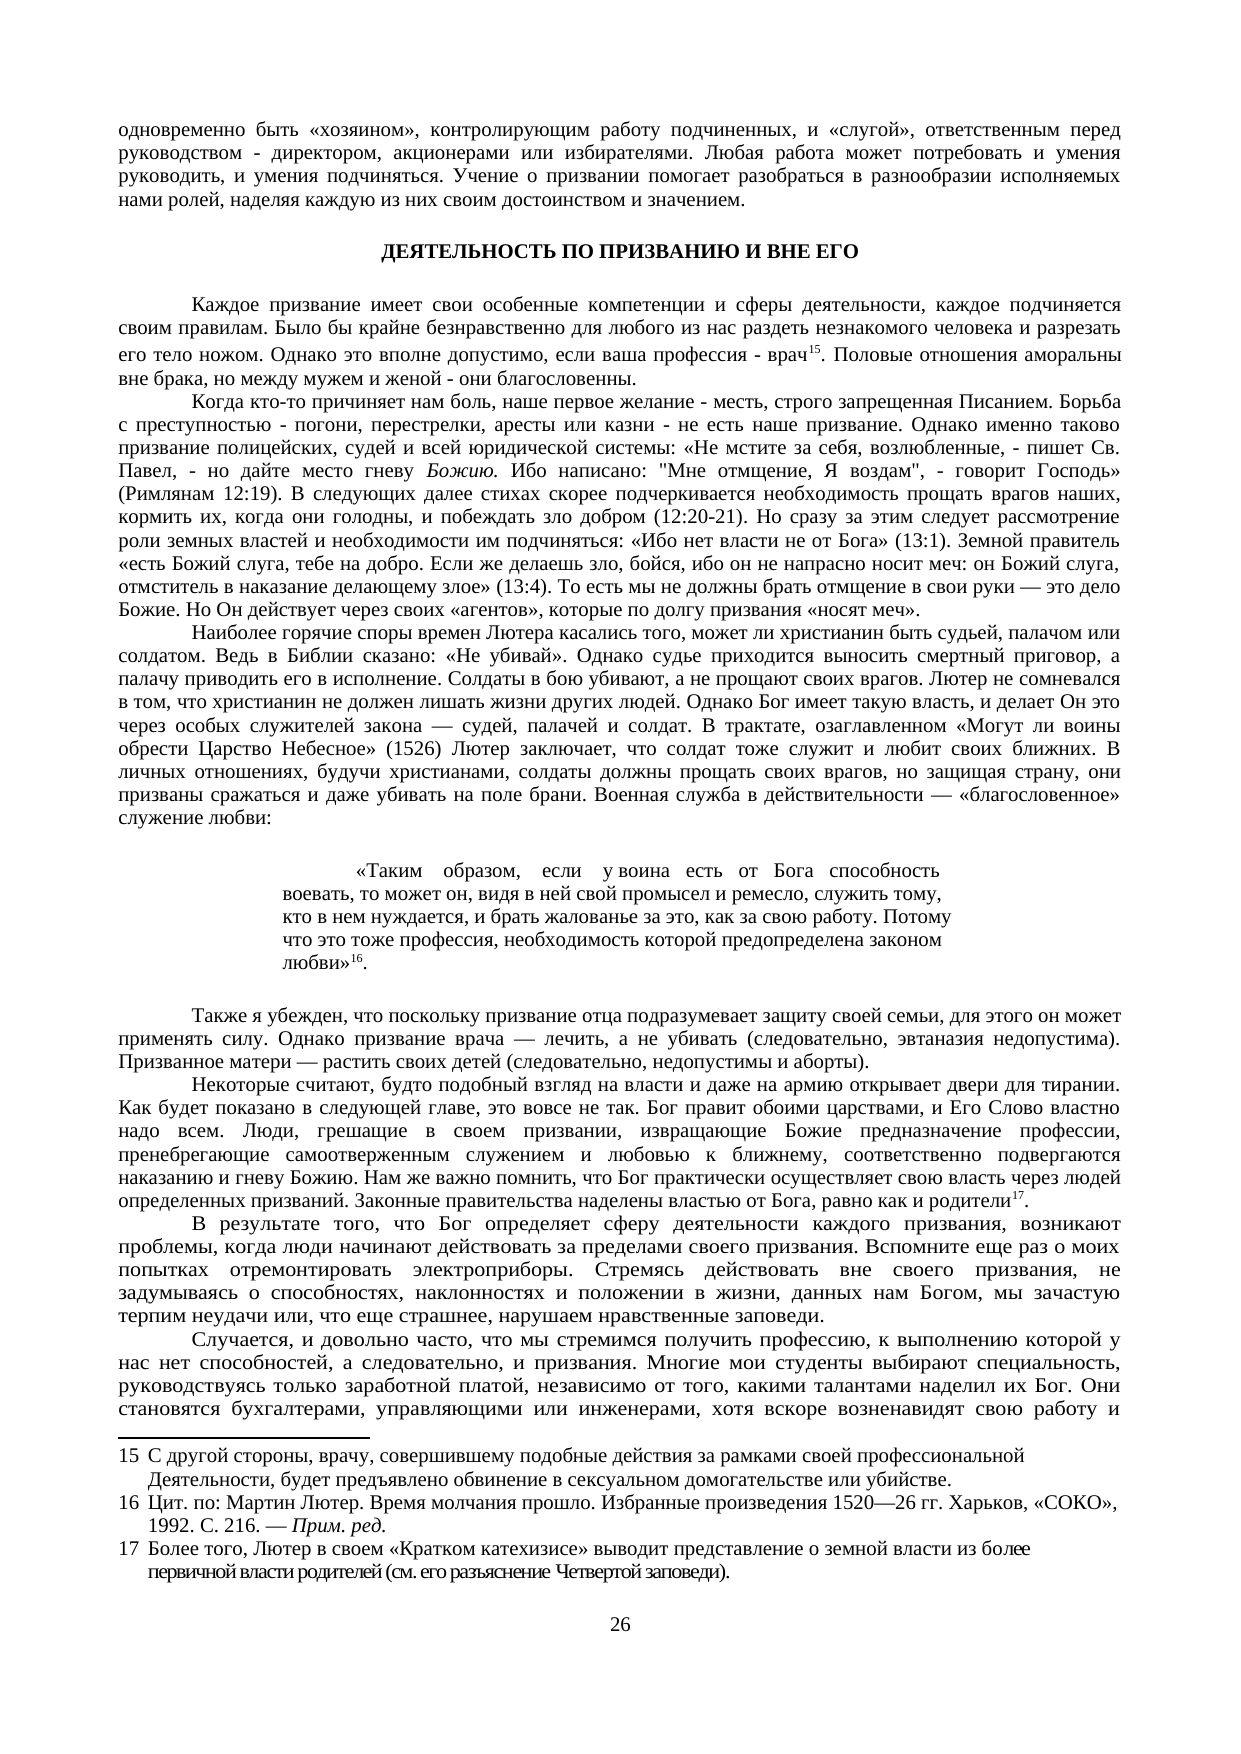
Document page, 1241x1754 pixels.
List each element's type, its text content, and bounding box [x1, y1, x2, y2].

text «Таким образом, если у воина есть от Бога способность воевать, то может он, видя в ней свой промысел и ремесло, служить тому, кто в нем нуждается, и брать жалованье за это, как за свою работу. Потому что это тоже профессия, необходимость которой предопределена законом любви». [282, 859, 958, 974]
text Наиболее горячие споры времен Лютера касались того, может ли христианин быть судьей, палачом или солдатом. Ведь в Библии сказано: «Не убивай». Однако судье приходится выносить смертный приговор, а палачу приводить его в исполнение. Солдаты в бою убивают, а не прощают своих врагов. Лютер не сомневался в том, что христианин не должен лишать жизни других людей. Однако Бог имеет такую власть, и делает Он это через особых служителей закона — судей, палачей и солдат. В трактате, озаглавленном «Могут ли воины обрести Царство Небесное» (1526) Лютер заключает, что солдат тоже служит и любит своих ближних. В личных отношениях, будучи христианами, солдаты должны прощать своих врагов, но защищая страну, они призваны сражаться и даже убивать на поле брани. Военная служба в действительности — «благословенное» служение любви: [118, 621, 1122, 829]
text ДЕЯТЕЛЬНОСТЬ ПО ПРИЗВАНИЮ И ВНЕ ЕГО [118, 240, 1122, 263]
text С другой стороны, врачу, совершившему подобные действия за рамками своей профессиональной Деятельности, будет предъявлено обвинение в сексуальном домогательстве или убийстве. [118, 1444, 1122, 1491]
text Также я убежден, что поскольку призвание отца подразумевает защиту своей семьи, для этого он может применять силу. Однако призвание врача — лечить, а не убивать (следовательно, эвтаназия недопустима). Призванное матери — растить своих детей (следовательно, недопустимы и аборты). [118, 1004, 1122, 1073]
text В результате того, что Бог определяет сферу деятельности каждого призвания, возникают проблемы, когда люди начинают действовать за пределами своего призвания. Вспомните еще раз о моих попытках отремонтировать электроприборы. Стремясь действовать вне своего призвания, не задумываясь о способностях, наклонностях и положении в жизни, данных нам Богом, мы зачастую терпим неудачи или, что еще страшнее, нарушаем нравственные заповеди. [118, 1212, 1122, 1327]
text одновременно быть «хозяином», контролирующим работу подчиненных, и «слугой», ответственным перед руководством - директором, акционерами или избирателями. Любая работа может потребовать и умения руководить, и умения подчиняться. Учение о призвании помогает разобраться в разнообразии исполняемых нами ролей, наделяя каждую из них своим достоинством и значением. [118, 118, 1122, 211]
text Более того, Лютер в своем «Кратком катехизисе» выводит представление о земной власти из более первичной власти родителей (см. его разъяснение Четвертой заповеди). [118, 1537, 1122, 1583]
text Каждое призвание имеет свои особенные компетенции и сферы деятельности, каждое подчиняется своим правилам. Было бы крайне безнравственно для любого из нас раздеть незнакомого человека и разрезать его тело ножом. Однако это вполне допустимо, если ваша профессия - врач. Половые отношения аморальны вне брака, но между мужем и женой - они благословенны. [118, 293, 1122, 390]
text Случается, и довольно часто, что мы стремимся получить профессию, к выполнению которой у нас нет способностей, а следовательно, и призвания. Многие мои студенты выбирают специальность, руководствуясь только заработной платой, независимо от того, какими талантами наделил их Бог. Они становятся бухгалтерами, управляющими или инженерами, хотя вскоре возненавидят свою работу и [118, 1327, 1122, 1420]
text Цит. по: Мартин Лютер. Время молчания прошло. Избранные произведения 1520—26 гг. Харьков, «СОКО», 1992. С. 216. — Прим. ред. [118, 1491, 1122, 1537]
text Некоторые считают, будто подобный взгляд на власти и даже на армию открывает двери для тирании. Как будет показано в следующей главе, это вовсе не так. Бог правит обоими царствами, и Его Слово властно надо всем. Люди, грешащие в своем призвании, извращающие Божие предназначение профессии, пренебрегающие самоотверженным служением и любовью к ближнему, соответственно подвергаются наказанию и гневу Божию. Нам же важно помнить, что Бог практически осуществляет свою власть через людей определенных призваний. Законные правительства наделены властью от Бога, равно как и родители. [118, 1073, 1122, 1212]
text Когда кто-то причиняет нам боль, наше первое желание - месть, строго запрещенная Писанием. Борьба с преступностью - погони, перестрелки, аресты или казни - не есть наше призвание. Однако именно таково призвание полицейских, судей и всей юридической системы: «Не мстите за себя, возлюбленные, - пишет Св. Павел, - но дайте место гневу Божию. Ибо написано: "Мне отмщение, Я воздам", - говорит Господь» (Римлянам 12:19). В следующих далее стихах скорее подчеркивается необходимость прощать врагов наших, кормить их, когда они голодны, и побеждать зло добром (12:20-21). Но сразу за этим следует рассмотрение роли земных властей и необходимости им подчиняться: «Ибо нет власти не от Бога» (13:1). Земной правитель «есть Божий слуга, тебе на добро. Если же делаешь зло, бойся, ибо он не напрасно носит меч: он Божий слуга, отмститель в наказание делающему злое» (13:4). То есть мы не должны брать отмщение в свои руки — это дело Божие. Но Он действует через своих «агентов», которые по долгу призвания «носят меч». [118, 390, 1122, 621]
